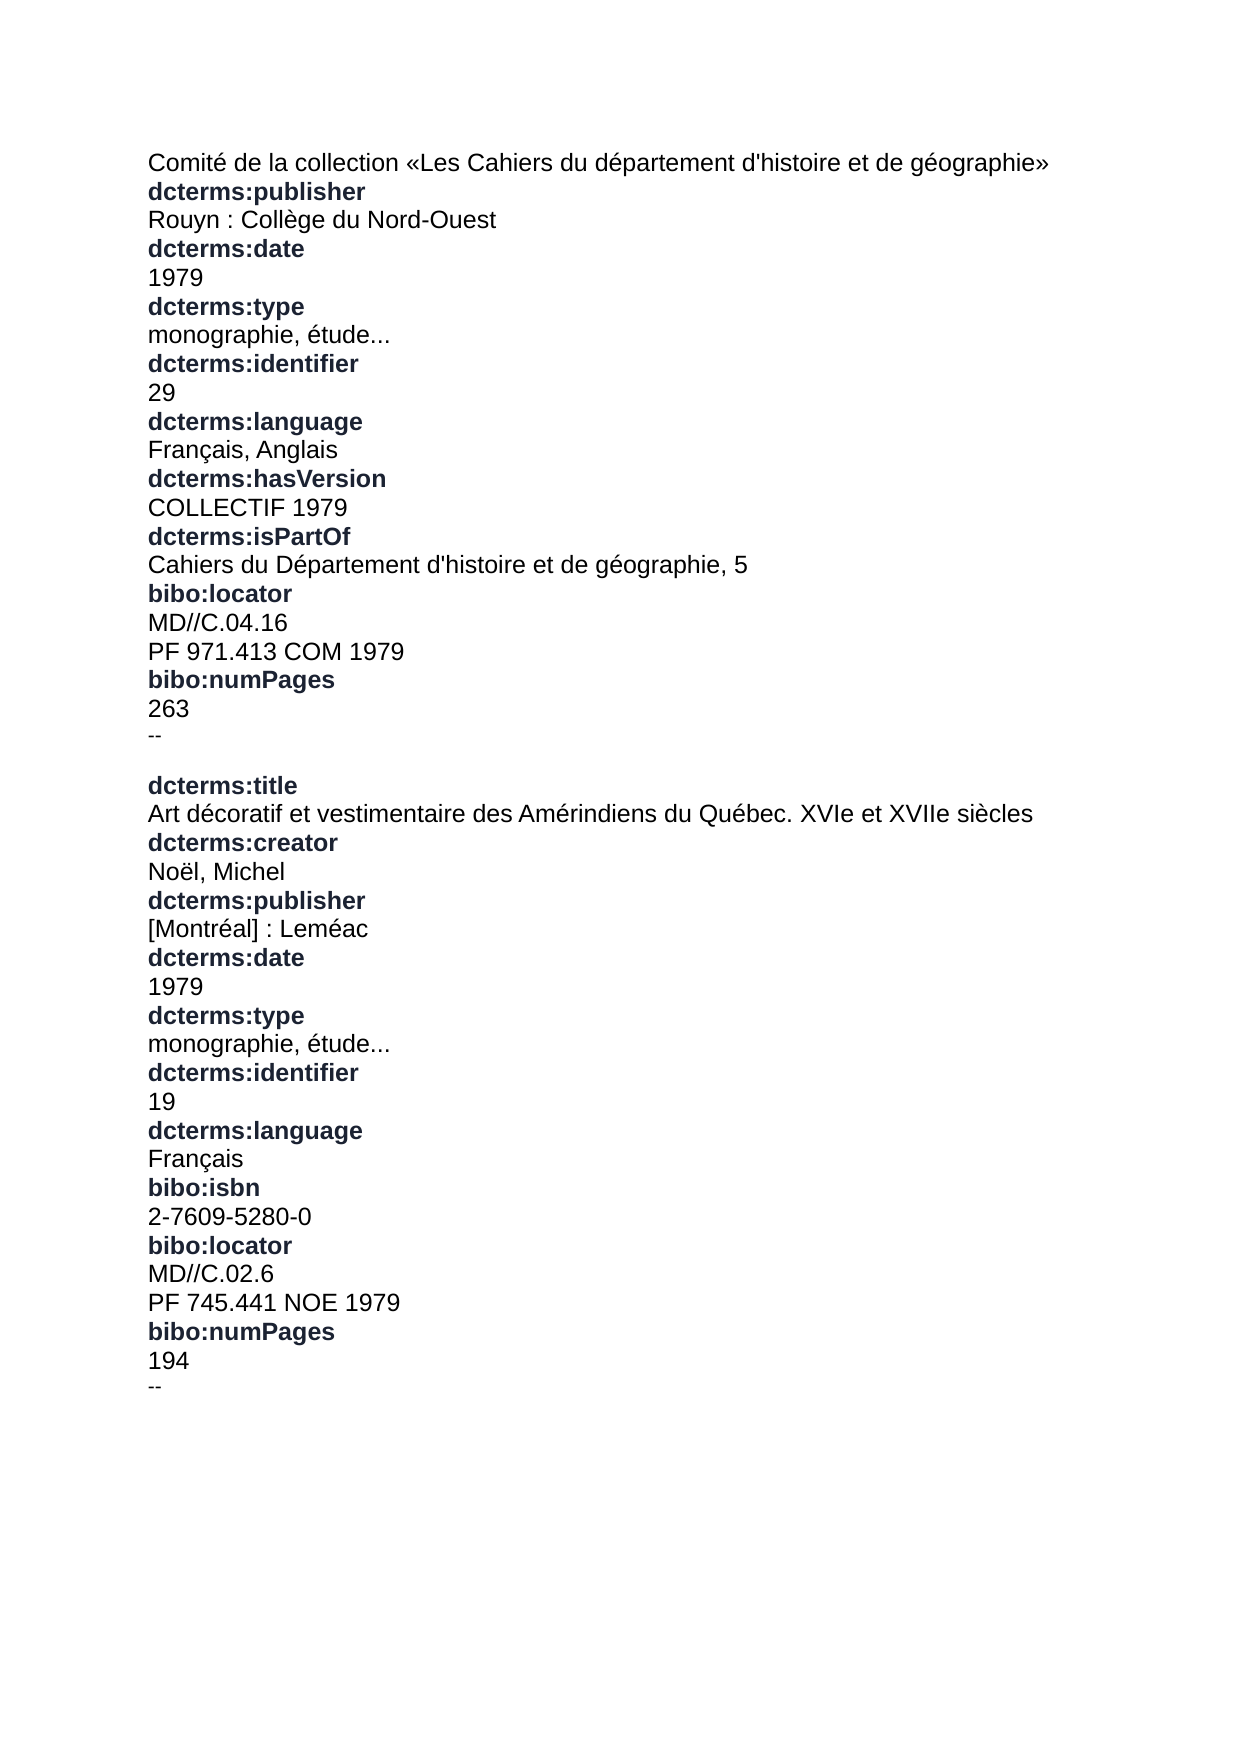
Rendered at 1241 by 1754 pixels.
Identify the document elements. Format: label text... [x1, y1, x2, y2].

text dcterms:hasVersion [148, 464, 1092, 493]
text PF 971.413 COM 1979 [148, 636, 1092, 665]
text 19 [148, 1087, 1092, 1116]
text dcterms:identifier [148, 349, 1092, 378]
text dcterms:type [148, 1001, 1092, 1029]
text dcterms:type [148, 291, 1092, 320]
text bibo:locator [148, 1231, 1092, 1259]
text dcterms:date [148, 943, 1092, 972]
text 29 [148, 378, 1092, 406]
text Cahiers du Département d'histoire et de géographie, 5 [148, 550, 1092, 579]
text dcterms:publisher [148, 886, 1092, 914]
text 1979 [148, 263, 1092, 291]
text 194 [148, 1346, 1092, 1374]
text dcterms:creator [148, 828, 1092, 857]
text bibo:numPages [148, 1317, 1092, 1346]
text -- [148, 1374, 1092, 1398]
text MD//C.02.6 [148, 1259, 1092, 1288]
text bibo:isbn [148, 1173, 1092, 1202]
text [Montréal] : Leméac [148, 914, 1092, 943]
text dcterms:publisher [148, 176, 1092, 205]
text Rouyn : Collège du Nord-Ouest [148, 205, 1092, 234]
text dcterms:date [148, 234, 1092, 263]
text monographie, étude... [148, 320, 1092, 349]
text Français, Anglais [148, 435, 1092, 464]
text MD//C.04.16 [148, 608, 1092, 636]
text dcterms:identifier [148, 1058, 1092, 1087]
text COLLECTIF 1979 [148, 493, 1092, 521]
text PF 745.441 NOE 1979 [148, 1288, 1092, 1317]
text 2-7609-5280-0 [148, 1202, 1092, 1231]
text dcterms:language [148, 1116, 1092, 1144]
text bibo:numPages [148, 665, 1092, 694]
text bibo:locator [148, 579, 1092, 608]
text Noël, Michel [148, 857, 1092, 886]
text 1979 [148, 972, 1092, 1001]
text dcterms:language [148, 406, 1092, 435]
text monographie, étude... [148, 1029, 1092, 1058]
text dcterms:title [148, 771, 1092, 799]
text 263 [148, 694, 1092, 723]
text Français [148, 1144, 1092, 1173]
text Comité de la collection «Les Cahiers du département d'histoire et de géographie» [148, 148, 1092, 176]
text dcterms:isPartOf [148, 521, 1092, 550]
text -- [148, 723, 1092, 747]
text Art décoratif et vestimentaire des Amérindiens du Québec. XVIe et XVIIe siècles [148, 799, 1092, 828]
